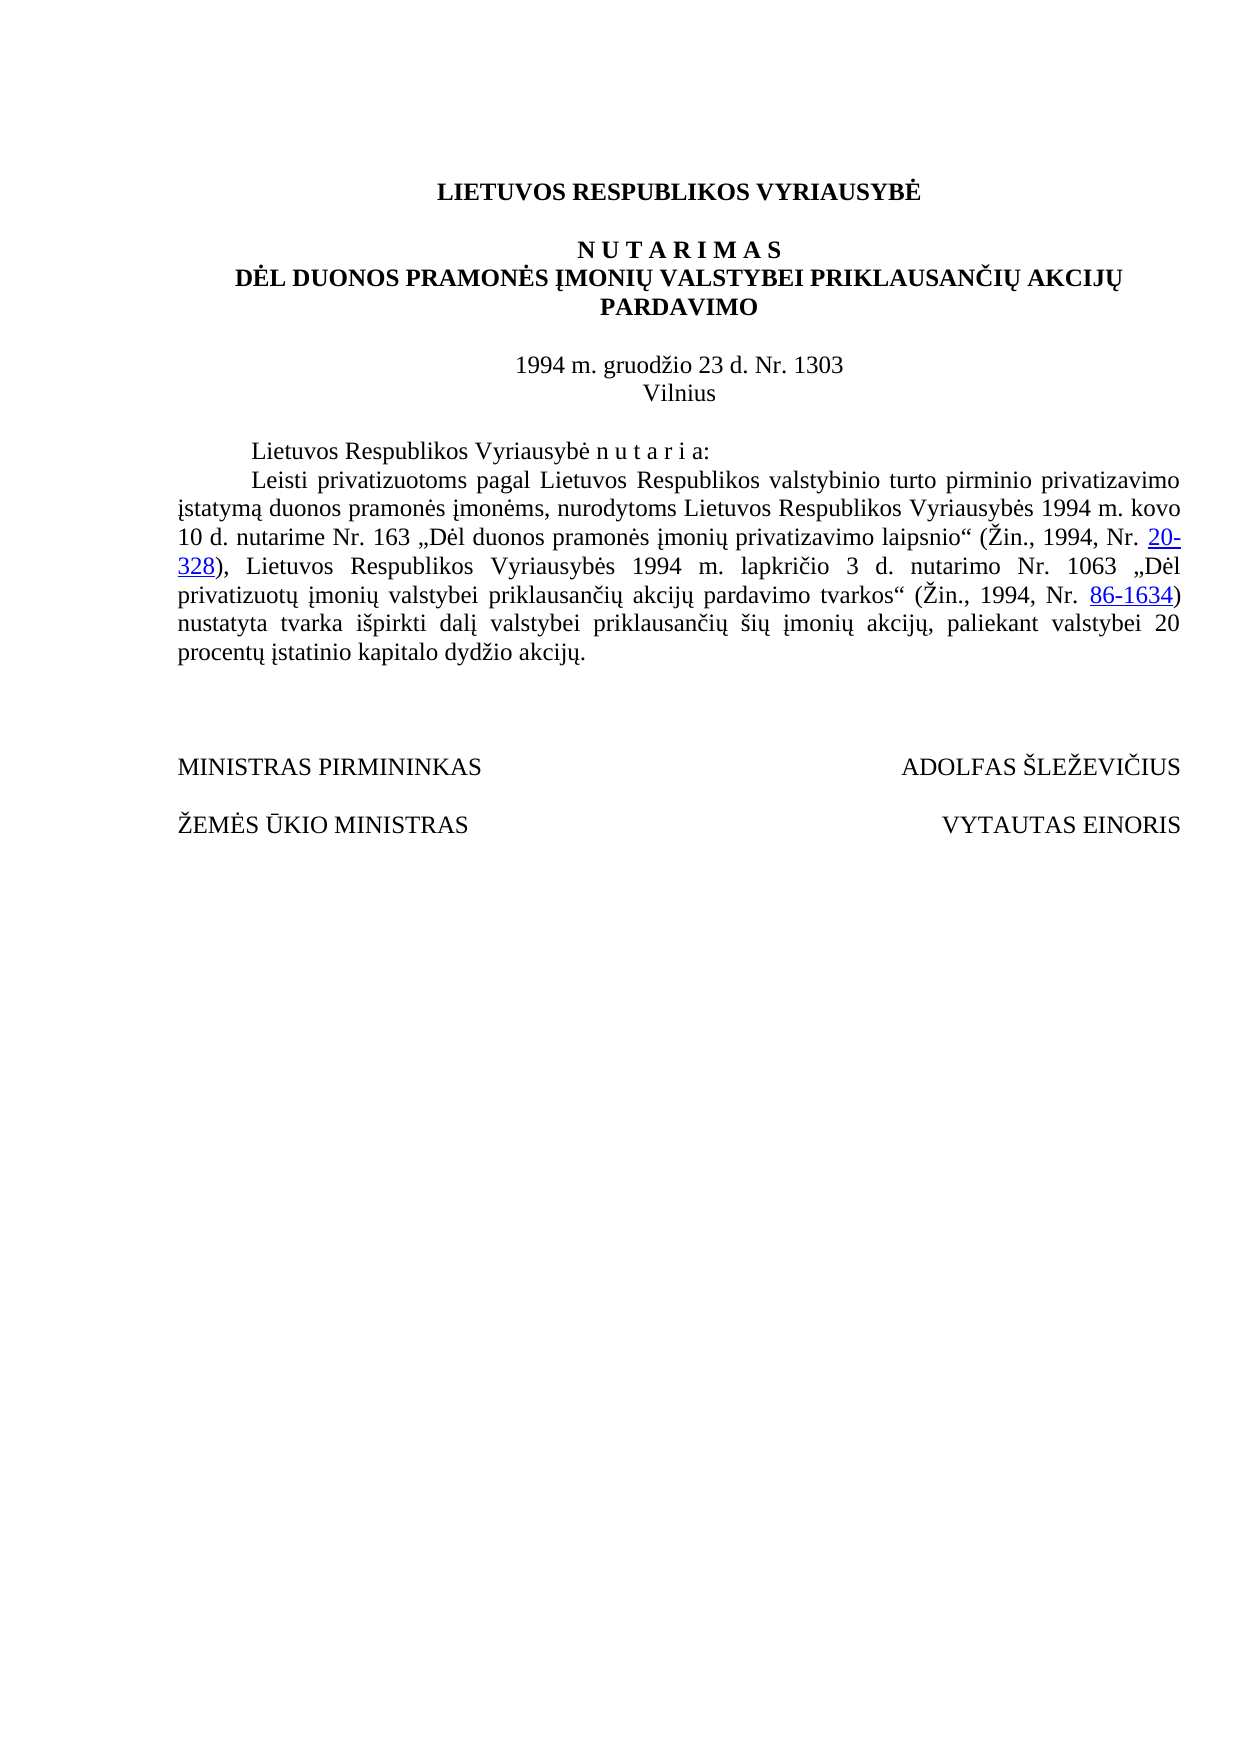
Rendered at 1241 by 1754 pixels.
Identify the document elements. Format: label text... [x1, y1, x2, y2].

text Lietuvos Respublikos Vyriausybė nutaria: [177, 436, 1181, 465]
text ŽEMĖS ŪKIO MINISTRAS VYTAUTAS EINORIS [177, 810, 1181, 838]
text Leisti privatizuotoms pagal Lietuvos Respublikos valstybinio turto pirminio privatizavimo įstatymą duonos pramonės įmonėms, nurodytoms Lietuvos Respublikos Vyriausybės 1994 m. kovo 10 d. nutarime Nr. 163 „Dėl duonos pramonės įmonių privatizavimo laipsnio“ (Žin., 1994, Nr. 20-328), Lietuvos Respublikos Vyriausybės 1994 m. lapkričio 3 d. nutarimo Nr. 1063 „Dėl privatizuotų įmonių valstybei priklausančių akcijų pardavimo tvarkos“ (Žin., 1994, Nr. 86-1634) nustatyta tvarka išpirkti dalį valstybei priklausančių šių įmonių akcijų, paliekant valstybei 20 procentų įstatinio kapitalo dydžio akcijų. [177, 465, 1181, 666]
text Vilnius [177, 378, 1181, 407]
text N U T A R I M A S [177, 235, 1181, 263]
text LIETUVOS RESPUBLIKOS VYRIAUSYBĖ [177, 177, 1181, 206]
text 1994 m. gruodžio 23 d. Nr. 1303 [177, 350, 1181, 378]
text DĖL DUONOS PRAMONĖS ĮMONIŲ VALSTYBEI PRIKLAUSANČIŲ AKCIJŲ PARDAVIMO [177, 263, 1181, 321]
text MINISTRAS PIRMININKAS ADOLFAS ŠLEŽEVIČIUS [177, 752, 1181, 781]
